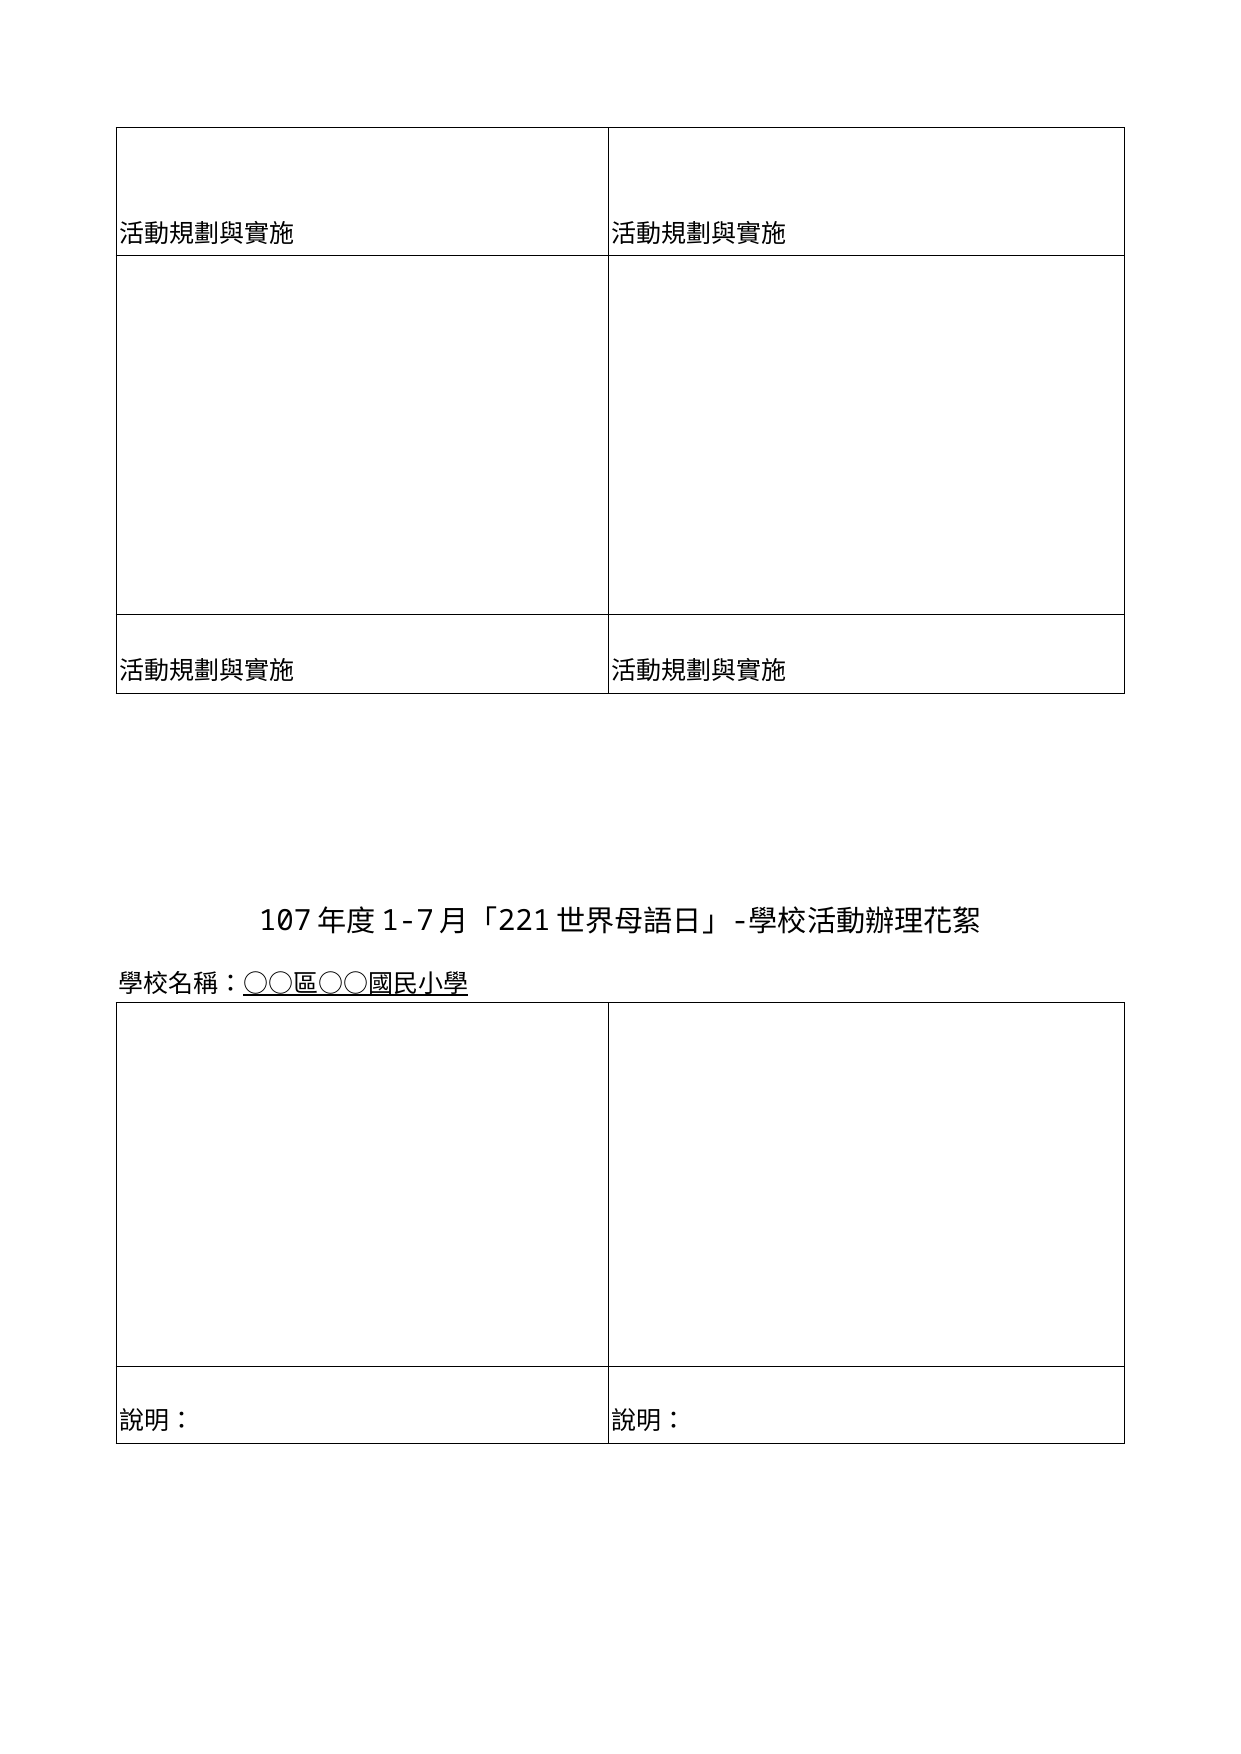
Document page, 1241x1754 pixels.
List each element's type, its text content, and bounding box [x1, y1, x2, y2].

table_cell 說明： [609, 1367, 1124, 1442]
table_cell 說明： [117, 1367, 608, 1442]
text 學校名稱：○○區○○國民小學 [118, 939, 1122, 1002]
table_cell 活動規劃與實施 [117, 615, 608, 692]
text 107年度1-7月「221世界母語日」-學校活動辦理花絮 [118, 877, 1122, 939]
table_cell 活動規劃與實施 [609, 128, 1124, 255]
table_cell 活動規劃與實施 [609, 615, 1124, 692]
table_cell [117, 256, 608, 614]
table_header [609, 1003, 1124, 1366]
table_cell [609, 256, 1124, 614]
table_header [117, 1003, 608, 1366]
table_cell 活動規劃與實施 [117, 128, 608, 255]
